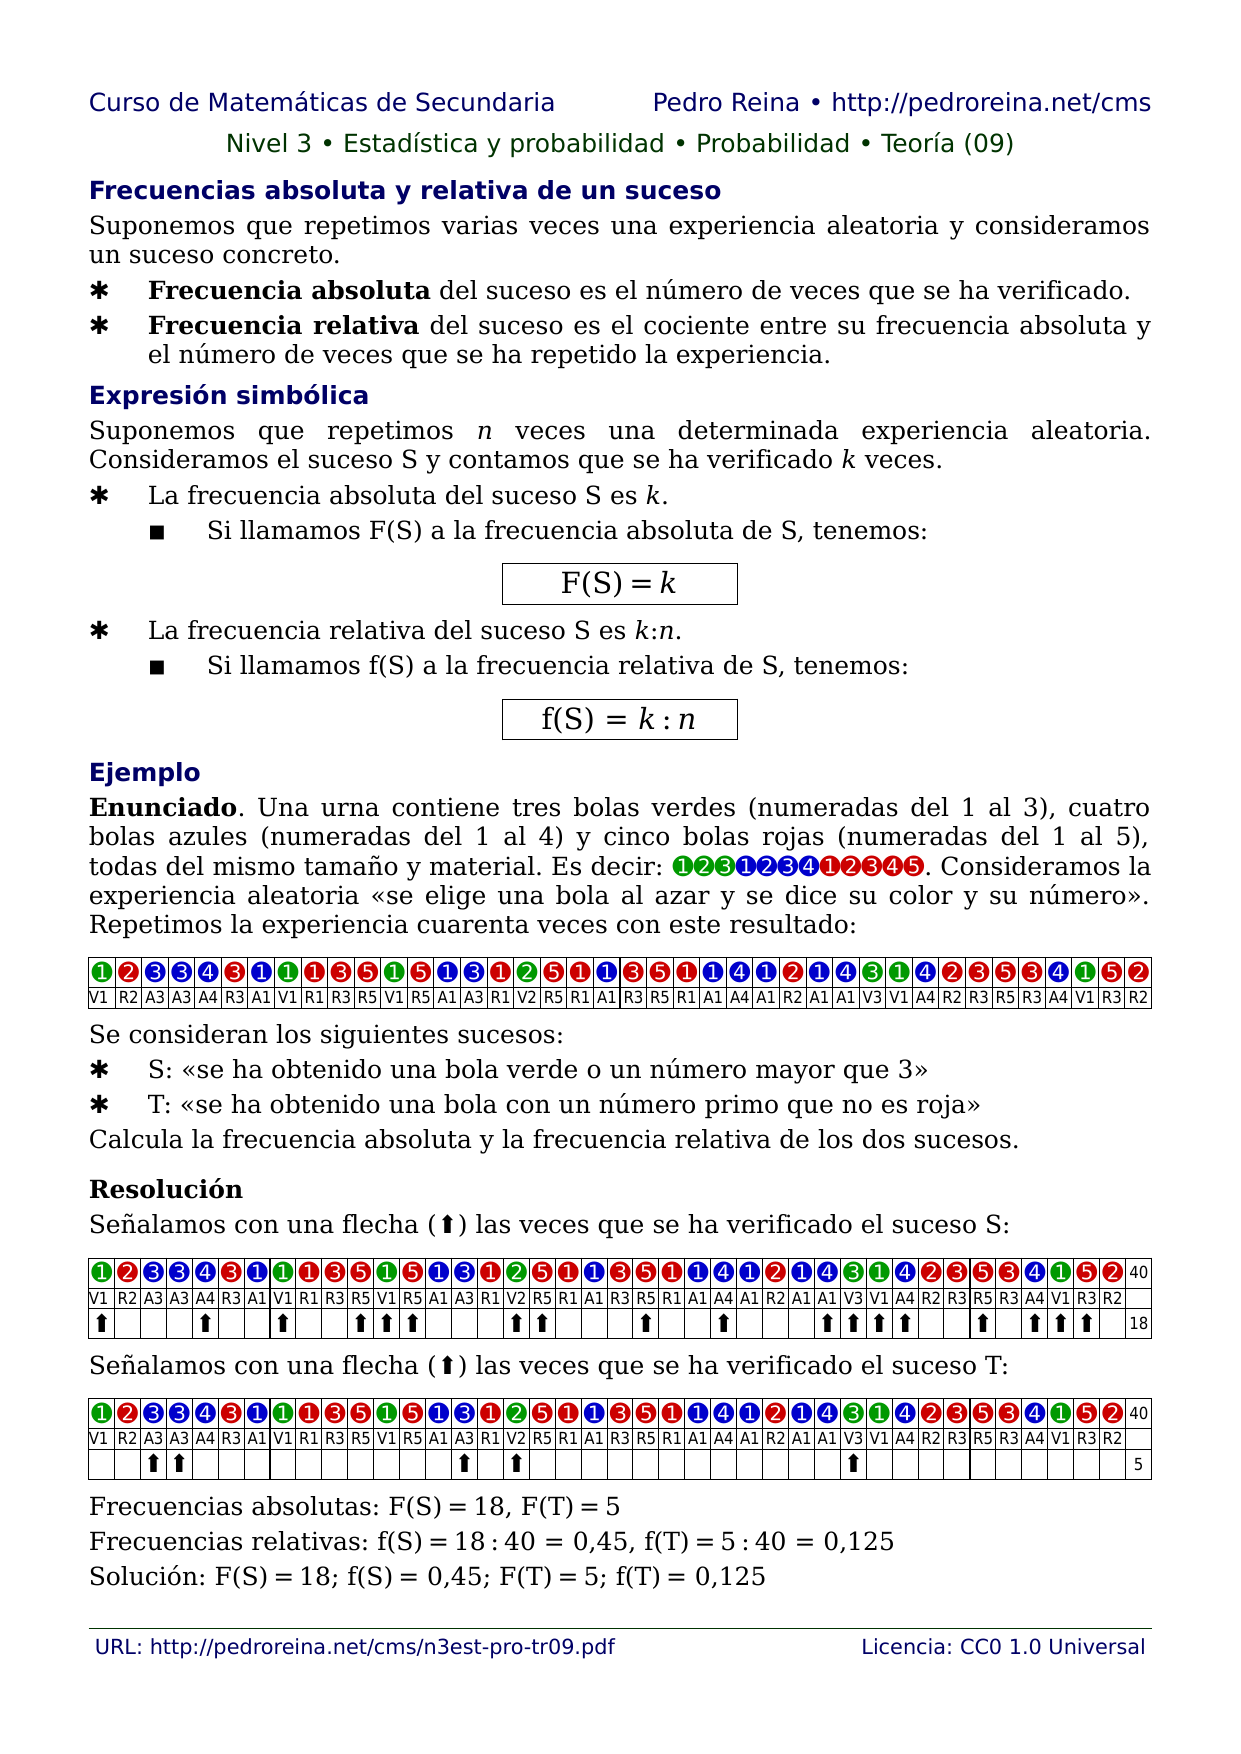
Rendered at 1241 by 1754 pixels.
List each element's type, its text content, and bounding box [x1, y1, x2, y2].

table_cell R5 [530, 1289, 555, 1308]
table_cell ⬆ [841, 1450, 866, 1479]
table_cell R2 [919, 1429, 943, 1449]
table_header ➎ [633, 1259, 658, 1288]
table_cell R2 [116, 988, 141, 1007]
table_cell V1 [867, 1289, 892, 1308]
table_header ➌ [167, 1259, 192, 1288]
table_cell A1 [789, 1289, 814, 1308]
table_cell A1 [245, 1429, 269, 1449]
table_header ➊ [737, 1399, 762, 1428]
table_cell [815, 1450, 840, 1479]
table_cell R2 [115, 1289, 140, 1308]
table_header ➊ [89, 1399, 114, 1428]
table_cell ⬆ [867, 1309, 892, 1338]
table_header ➊ [296, 1259, 321, 1288]
table_cell ⬆ [504, 1450, 529, 1479]
table_cell A4 [193, 1429, 218, 1449]
table_cell ⬆ [452, 1450, 477, 1479]
table_cell V2 [504, 1289, 529, 1308]
table_cell V1 [89, 988, 115, 1007]
table_cell ⬆ [530, 1309, 555, 1338]
table_cell [556, 1450, 581, 1479]
table_header ➊ [867, 1399, 892, 1428]
table_header ➍ [913, 958, 938, 987]
table_header ➌ [141, 1259, 166, 1288]
table_header ➎ [408, 958, 433, 987]
table_cell [478, 1450, 503, 1479]
table_header ➍ [815, 1259, 840, 1288]
table_header ➊ [426, 1399, 451, 1428]
table_cell A1 [582, 1289, 607, 1308]
table_cell [296, 1309, 321, 1338]
table_cell R3 [1074, 1429, 1099, 1449]
table_cell [322, 1309, 347, 1338]
table_header ➌ [322, 1259, 347, 1288]
table_header ➎ [971, 1399, 995, 1428]
table_cell R1 [659, 1289, 684, 1308]
table_header ➊ [478, 1399, 503, 1428]
table_header ➊ [89, 1259, 114, 1288]
table_header ➊ [89, 958, 115, 987]
table_header ➌ [860, 958, 885, 987]
table_header ➎ [993, 958, 1018, 987]
table_header ➊ [1048, 1259, 1073, 1288]
table_header ➍ [193, 1399, 218, 1428]
table_cell R1 [659, 1429, 684, 1449]
table_cell [374, 1450, 399, 1479]
table_header ➍ [1046, 958, 1071, 987]
table_cell R3 [621, 988, 646, 1007]
table_cell A4 [727, 988, 752, 1007]
table_cell [115, 1309, 140, 1338]
table_cell A1 [815, 1429, 840, 1449]
table_cell 18 [1126, 1309, 1151, 1338]
table_cell A4 [1022, 1429, 1047, 1449]
table_header ➊ [1048, 1399, 1073, 1428]
table_header ➎ [348, 1259, 373, 1288]
table_cell [530, 1450, 555, 1479]
table_cell R1 [556, 1429, 581, 1449]
table_cell [789, 1450, 814, 1479]
list La frecuencia relativa del suceso S es k:n. [88, 616, 1152, 646]
table_header ➌ [841, 1399, 866, 1428]
table_cell [271, 1450, 295, 1479]
table_cell R5 [993, 988, 1018, 1007]
table_cell [219, 1309, 244, 1338]
table_header ➋ [1125, 958, 1151, 987]
table_cell A4 [1022, 1289, 1047, 1308]
table_cell R5 [633, 1289, 658, 1308]
table_cell R5 [400, 1289, 425, 1308]
table_cell A1 [685, 1429, 710, 1449]
table_cell [452, 1309, 477, 1338]
table_header ➎ [633, 1399, 658, 1428]
table_cell [659, 1450, 684, 1479]
table_cell [245, 1309, 269, 1338]
table_cell A1 [700, 988, 726, 1007]
table_header ➋ [939, 958, 965, 987]
table_cell A1 [737, 1289, 762, 1308]
table_cell R3 [322, 1429, 347, 1449]
table_header ➊ [478, 1259, 503, 1288]
table_cell A1 [685, 1289, 710, 1308]
table_header ➎ [530, 1399, 555, 1428]
table_header ➊ [659, 1259, 684, 1288]
table_header ➌ [944, 1399, 969, 1428]
table_header ➍ [1022, 1259, 1047, 1288]
table_header ➋ [763, 1399, 788, 1428]
table_cell V1 [275, 988, 301, 1007]
table_header ➌ [322, 1399, 347, 1428]
table_cell A3 [141, 1289, 166, 1308]
table_cell V1 [374, 1429, 399, 1449]
table_header ➌ [996, 1259, 1021, 1288]
table_header ➎ [355, 958, 380, 987]
table_header ➍ [711, 1259, 736, 1288]
table_header ➊ [556, 1399, 581, 1428]
table_header ➋ [763, 1259, 788, 1288]
table_cell [1074, 1450, 1099, 1479]
table_cell [763, 1309, 788, 1338]
table_cell [426, 1450, 451, 1479]
table_cell ⬆ [504, 1309, 529, 1338]
table_header ➌ [452, 1259, 477, 1288]
table_header ➋ [919, 1399, 943, 1428]
table_cell R3 [944, 1429, 969, 1449]
table_header ➎ [348, 1399, 373, 1428]
table_cell A3 [142, 988, 168, 1007]
text Ejemplo [88, 758, 1152, 787]
table_header ➌ [944, 1259, 969, 1288]
table_header ➍ [893, 1399, 918, 1428]
table_cell A1 [815, 1289, 840, 1308]
table_cell V1 [867, 1429, 892, 1449]
table_cell V1 [271, 1289, 295, 1308]
table_cell ⬆ [374, 1309, 399, 1338]
table_cell R3 [1074, 1289, 1099, 1308]
table_cell A1 [789, 1429, 814, 1449]
text Expresión simbólica [88, 381, 1152, 411]
table_cell A3 [167, 1429, 192, 1449]
table_cell [582, 1450, 607, 1479]
table_header ➌ [141, 1399, 166, 1428]
table_header ➊ [582, 1259, 607, 1288]
table_cell [893, 1450, 918, 1479]
table_cell [685, 1309, 710, 1338]
table_cell V3 [860, 988, 885, 1007]
table_cell [711, 1450, 736, 1479]
table_header ➍ [711, 1399, 736, 1428]
table_cell R2 [763, 1289, 788, 1308]
text Señalamos con una flecha (⬆) las veces que se ha verificado el suceso T: [88, 1351, 1152, 1380]
list Frecuencia relativa del suceso es el cociente entre su frecuencia absoluta y el número de veces que se ha repetido la experiencia. [88, 311, 1152, 369]
table_header ➊ [381, 958, 407, 987]
table_cell A1 [737, 1429, 762, 1449]
table_cell A4 [711, 1289, 736, 1308]
table_cell [608, 1309, 632, 1338]
table_cell V2 [504, 1429, 529, 1449]
table_cell A4 [893, 1289, 918, 1308]
table_cell [556, 1309, 581, 1338]
table_header ➊ [426, 1259, 451, 1288]
table_cell A4 [913, 988, 938, 1007]
table_cell V1 [374, 1289, 399, 1308]
table_cell [1126, 1289, 1151, 1308]
table_header ➌ [219, 1259, 244, 1288]
table_cell ⬆ [271, 1309, 295, 1338]
table_cell [685, 1450, 710, 1479]
table_cell R5 [348, 1289, 373, 1308]
table_header ➌ [328, 958, 354, 987]
table_header ➎ [541, 958, 566, 987]
table_cell R1 [296, 1289, 321, 1308]
table_header ➌ [219, 1399, 244, 1428]
table_header ➋ [514, 958, 540, 987]
text Frecuencias relativas: f(S) = 18 : 40 = 0,45, f(T) = 5 : 40 = 0,125 [88, 1527, 1152, 1556]
table_cell [348, 1450, 373, 1479]
table_cell [867, 1450, 892, 1479]
table_cell ⬆ [841, 1309, 866, 1338]
table_header ➊ [296, 1399, 321, 1428]
table_cell ⬆ [1022, 1309, 1047, 1338]
table_cell R3 [1019, 988, 1045, 1007]
table_header ➊ [594, 958, 619, 987]
table_header 40 [1126, 1259, 1151, 1288]
table_cell ⬆ [893, 1309, 918, 1338]
table_header ➊ [302, 958, 327, 987]
table_header ➋ [780, 958, 806, 987]
table_cell ⬆ [400, 1309, 425, 1338]
table_cell R3 [996, 1289, 1021, 1308]
text Resolución [88, 1175, 1152, 1205]
table_cell ⬆ [167, 1450, 192, 1479]
table_cell R5 [400, 1429, 425, 1449]
table_cell [89, 1450, 114, 1479]
list Frecuencia absoluta del suceso es el número de veces que se ha verificado. [88, 276, 1152, 305]
table_cell A1 [434, 988, 460, 1007]
table_header ➎ [530, 1259, 555, 1288]
table_cell V1 [271, 1429, 295, 1449]
table_cell A1 [582, 1429, 607, 1449]
table_cell [193, 1450, 218, 1479]
table_cell A3 [452, 1429, 477, 1449]
table_header ➋ [919, 1259, 943, 1288]
table_header ➋ [115, 1259, 140, 1288]
table_cell R1 [478, 1289, 503, 1308]
table_cell R5 [647, 988, 673, 1007]
table_cell R3 [966, 988, 992, 1007]
table_cell [789, 1309, 814, 1338]
list T: «se ha obtenido una bola con un número primo que no es roja» [88, 1091, 1152, 1120]
table_cell A3 [167, 1289, 192, 1308]
table_cell [478, 1309, 503, 1338]
table_cell A4 [195, 988, 221, 1007]
table_cell R3 [219, 1429, 244, 1449]
table_cell 5 [1126, 1450, 1151, 1479]
table_header ➊ [271, 1259, 295, 1288]
table_cell V1 [1048, 1289, 1073, 1308]
table_header ➌ [621, 958, 646, 987]
table_cell [659, 1309, 684, 1338]
table_header ➌ [608, 1259, 632, 1288]
table_cell V1 [886, 988, 912, 1007]
table_cell [996, 1450, 1021, 1479]
table_header ➍ [893, 1259, 918, 1288]
table_cell [322, 1450, 347, 1479]
table_cell [245, 1450, 269, 1479]
text Frecuencias absoluta y relativa de un suceso [88, 176, 1152, 206]
table_cell R2 [919, 1289, 943, 1308]
text Suponemos que repetimos n veces una determinada experiencia aleatoria. Consideramos el suceso S y contamos que se ha verificado k veces. [88, 417, 1152, 475]
table_cell ⬆ [1048, 1309, 1073, 1338]
table_header ➌ [1019, 958, 1045, 987]
table_cell ⬆ [193, 1309, 218, 1338]
table_header ➌ [966, 958, 992, 987]
table_cell R3 [944, 1289, 969, 1308]
table_header ➌ [142, 958, 168, 987]
table_header ➊ [886, 958, 912, 987]
table_header ➍ [193, 1259, 218, 1288]
table_cell R2 [1125, 988, 1151, 1007]
table_cell ⬆ [815, 1309, 840, 1338]
table_header ➎ [647, 958, 673, 987]
table_cell R3 [1099, 988, 1124, 1007]
table_cell [633, 1450, 658, 1479]
table_cell [763, 1450, 788, 1479]
table_header ➎ [971, 1259, 995, 1288]
table_header ➊ [700, 958, 726, 987]
table_header ➋ [1100, 1259, 1125, 1288]
table_cell [219, 1450, 244, 1479]
table_header ➊ [674, 958, 699, 987]
table_header 40 [1126, 1399, 1151, 1428]
table_cell [737, 1309, 762, 1338]
table_cell A3 [461, 988, 487, 1007]
table_cell R1 [488, 988, 513, 1007]
table_cell [919, 1450, 943, 1479]
table_cell A4 [193, 1289, 218, 1308]
text Calcula la frecuencia absoluta y la frecuencia relativa de los dos sucesos. [88, 1126, 1152, 1155]
table_cell R3 [996, 1429, 1021, 1449]
table_cell [115, 1450, 140, 1479]
table_header ➊ [245, 1399, 269, 1428]
table_header ➊ [245, 1259, 269, 1288]
table_cell [737, 1450, 762, 1479]
text Enunciado. Una urna contiene tres bolas verdes (numeradas del 1 al 3), cuatro bolas azules (numeradas del 1 al 4) y cinco bolas rojas (numeradas del 1 al 5), todas del mismo tamaño y material. Es decir: ➊➋➌➊➋➌➍➊➋➌➍➎. Consideramos la experiencia aleatoria «se elige una bola al azar y se dice su color y su número». Repetimos la experiencia cuarenta veces con este resultado: [88, 793, 1152, 939]
table_cell V2 [514, 988, 540, 1007]
table_header ➎ [400, 1399, 425, 1428]
table_cell [426, 1309, 451, 1338]
table_header ➋ [1100, 1399, 1125, 1428]
table_cell A4 [893, 1429, 918, 1449]
table_cell ⬆ [971, 1309, 995, 1338]
table_header ➌ [452, 1399, 477, 1428]
table_cell R5 [971, 1289, 995, 1308]
table_cell R3 [608, 1429, 632, 1449]
table_cell R1 [674, 988, 699, 1007]
table_cell R2 [115, 1429, 140, 1449]
table_cell R3 [222, 988, 247, 1007]
table_cell A4 [1046, 988, 1071, 1007]
table_cell R2 [780, 988, 806, 1007]
table_cell V1 [89, 1289, 114, 1308]
table_header ➊ [374, 1399, 399, 1428]
table_cell ⬆ [633, 1309, 658, 1338]
table_header ➊ [556, 1259, 581, 1288]
table_cell A1 [807, 988, 832, 1007]
table_header ➊ [248, 958, 274, 987]
table_cell R5 [348, 1429, 373, 1449]
table_cell R2 [763, 1429, 788, 1449]
table_cell R1 [302, 988, 327, 1007]
table_header ➋ [504, 1399, 529, 1428]
table_cell [944, 1309, 969, 1338]
table_cell R5 [971, 1429, 995, 1449]
table_header ➋ [116, 958, 141, 987]
table_cell R3 [322, 1289, 347, 1308]
table_header ➌ [608, 1399, 632, 1428]
table_header ➊ [753, 958, 779, 987]
table_header ➊ [374, 1259, 399, 1288]
text Nivel 3 • Estadística y probabilidad • Probabilidad • Teoría (09) [88, 129, 1152, 159]
table_cell A1 [594, 988, 619, 1007]
table_header ➊ [271, 1399, 295, 1428]
text Frecuencias absolutas: F(S) = 18, F(T) = 5 [88, 1492, 1152, 1521]
list Si llamamos f(S) a la frecuencia relativa de S, tenemos: [148, 652, 1152, 681]
table_cell A3 [452, 1289, 477, 1308]
table_cell R3 [219, 1289, 244, 1308]
table_cell [167, 1309, 192, 1338]
table_cell R1 [478, 1429, 503, 1449]
table_header ➊ [685, 1259, 710, 1288]
text Suponemos que repetimos varias veces una experiencia aleatoria y consideramos un suceso concreto. [88, 211, 1152, 270]
table_cell R1 [556, 1289, 581, 1308]
table_header ➊ [434, 958, 460, 987]
text F(S) = k [503, 564, 737, 604]
table_header ➋ [504, 1259, 529, 1288]
table_cell [582, 1309, 607, 1338]
table_cell A1 [245, 1289, 269, 1308]
table_header ➊ [1072, 958, 1098, 987]
table_cell [944, 1450, 969, 1479]
table_cell [1022, 1450, 1047, 1479]
table_header ➎ [1074, 1259, 1099, 1288]
text Solución: F(S) = 18; f(S) = 0,45; F(T) = 5; f(T) = 0,125 [88, 1562, 1152, 1591]
table_cell R3 [608, 1289, 632, 1308]
table_header ➊ [737, 1259, 762, 1288]
table_cell V3 [841, 1289, 866, 1308]
table_cell A3 [141, 1429, 166, 1449]
table_cell A1 [426, 1289, 451, 1308]
table_cell R5 [541, 988, 566, 1007]
table_cell [400, 1450, 425, 1479]
table_header ➌ [169, 958, 194, 987]
table_cell A1 [248, 988, 274, 1007]
table_cell ⬆ [141, 1450, 166, 1479]
table_header ➊ [867, 1259, 892, 1288]
table_cell [296, 1450, 321, 1479]
table_cell R1 [567, 988, 593, 1007]
table_cell ⬆ [348, 1309, 373, 1338]
table_cell V1 [1072, 988, 1098, 1007]
table_cell A4 [711, 1429, 736, 1449]
table_cell [971, 1450, 995, 1479]
table_cell R2 [939, 988, 965, 1007]
table_cell R2 [1100, 1289, 1125, 1308]
table_header ➊ [275, 958, 301, 987]
table_header ➊ [807, 958, 832, 987]
table_cell R5 [355, 988, 380, 1007]
list La frecuencia absoluta del suceso S es k. [88, 481, 1152, 510]
table_header ➍ [1022, 1399, 1047, 1428]
table_cell V1 [381, 988, 407, 1007]
table_cell [996, 1309, 1021, 1338]
table_header ➊ [789, 1399, 814, 1428]
list Si llamamos F(S) a la frecuencia absoluta de S, tenemos: [148, 516, 1152, 545]
table_header ➌ [222, 958, 247, 987]
table_cell V3 [841, 1429, 866, 1449]
table_cell A1 [833, 988, 859, 1007]
table_header ➊ [659, 1399, 684, 1428]
table_cell ⬆ [711, 1309, 736, 1338]
table_header ➍ [195, 958, 221, 987]
table_cell ⬆ [1074, 1309, 1099, 1338]
table_header ➌ [167, 1399, 192, 1428]
table_header ➊ [567, 958, 593, 987]
table_header ➌ [996, 1399, 1021, 1428]
table_header ➊ [488, 958, 513, 987]
table_header ➍ [815, 1399, 840, 1428]
table_cell R5 [530, 1429, 555, 1449]
table_header ➌ [841, 1259, 866, 1288]
table_header ➊ [582, 1399, 607, 1428]
table_cell [141, 1309, 166, 1338]
table_cell [608, 1450, 632, 1479]
table_header ➎ [1074, 1399, 1099, 1428]
text Curso de Matemáticas de Secundaria Pedro Reina • http://pedroreina.net/cms [88, 88, 1152, 118]
table_header ➊ [789, 1259, 814, 1288]
text Señalamos con una flecha (⬆) las veces que se ha verificado el suceso S: [88, 1211, 1152, 1240]
text f(S) = k : n [503, 700, 737, 739]
table_cell [1100, 1309, 1125, 1338]
table_cell [1100, 1450, 1125, 1479]
table_cell R3 [328, 988, 354, 1007]
table_header ➍ [727, 958, 752, 987]
table_cell [919, 1309, 943, 1338]
table_cell R2 [1100, 1429, 1125, 1449]
table_cell A1 [753, 988, 779, 1007]
table_cell A3 [169, 988, 194, 1007]
table_cell [1048, 1450, 1073, 1479]
table_header ➌ [461, 958, 487, 987]
table_cell R5 [408, 988, 433, 1007]
table_cell A1 [426, 1429, 451, 1449]
text Se consideran los siguientes sucesos: [88, 1020, 1152, 1049]
table_cell R1 [296, 1429, 321, 1449]
table_header ➋ [115, 1399, 140, 1428]
table_cell V1 [1048, 1429, 1073, 1449]
table_header ➍ [833, 958, 859, 987]
table_header ➎ [1099, 958, 1124, 987]
list S: «se ha obtenido una bola verde o un número mayor que 3» [88, 1055, 1152, 1084]
table_cell ⬆ [89, 1309, 114, 1338]
table_cell R5 [633, 1429, 658, 1449]
table_cell V1 [89, 1429, 114, 1449]
table_header ➎ [400, 1259, 425, 1288]
table_header ➊ [685, 1399, 710, 1428]
table_cell [1126, 1429, 1151, 1449]
